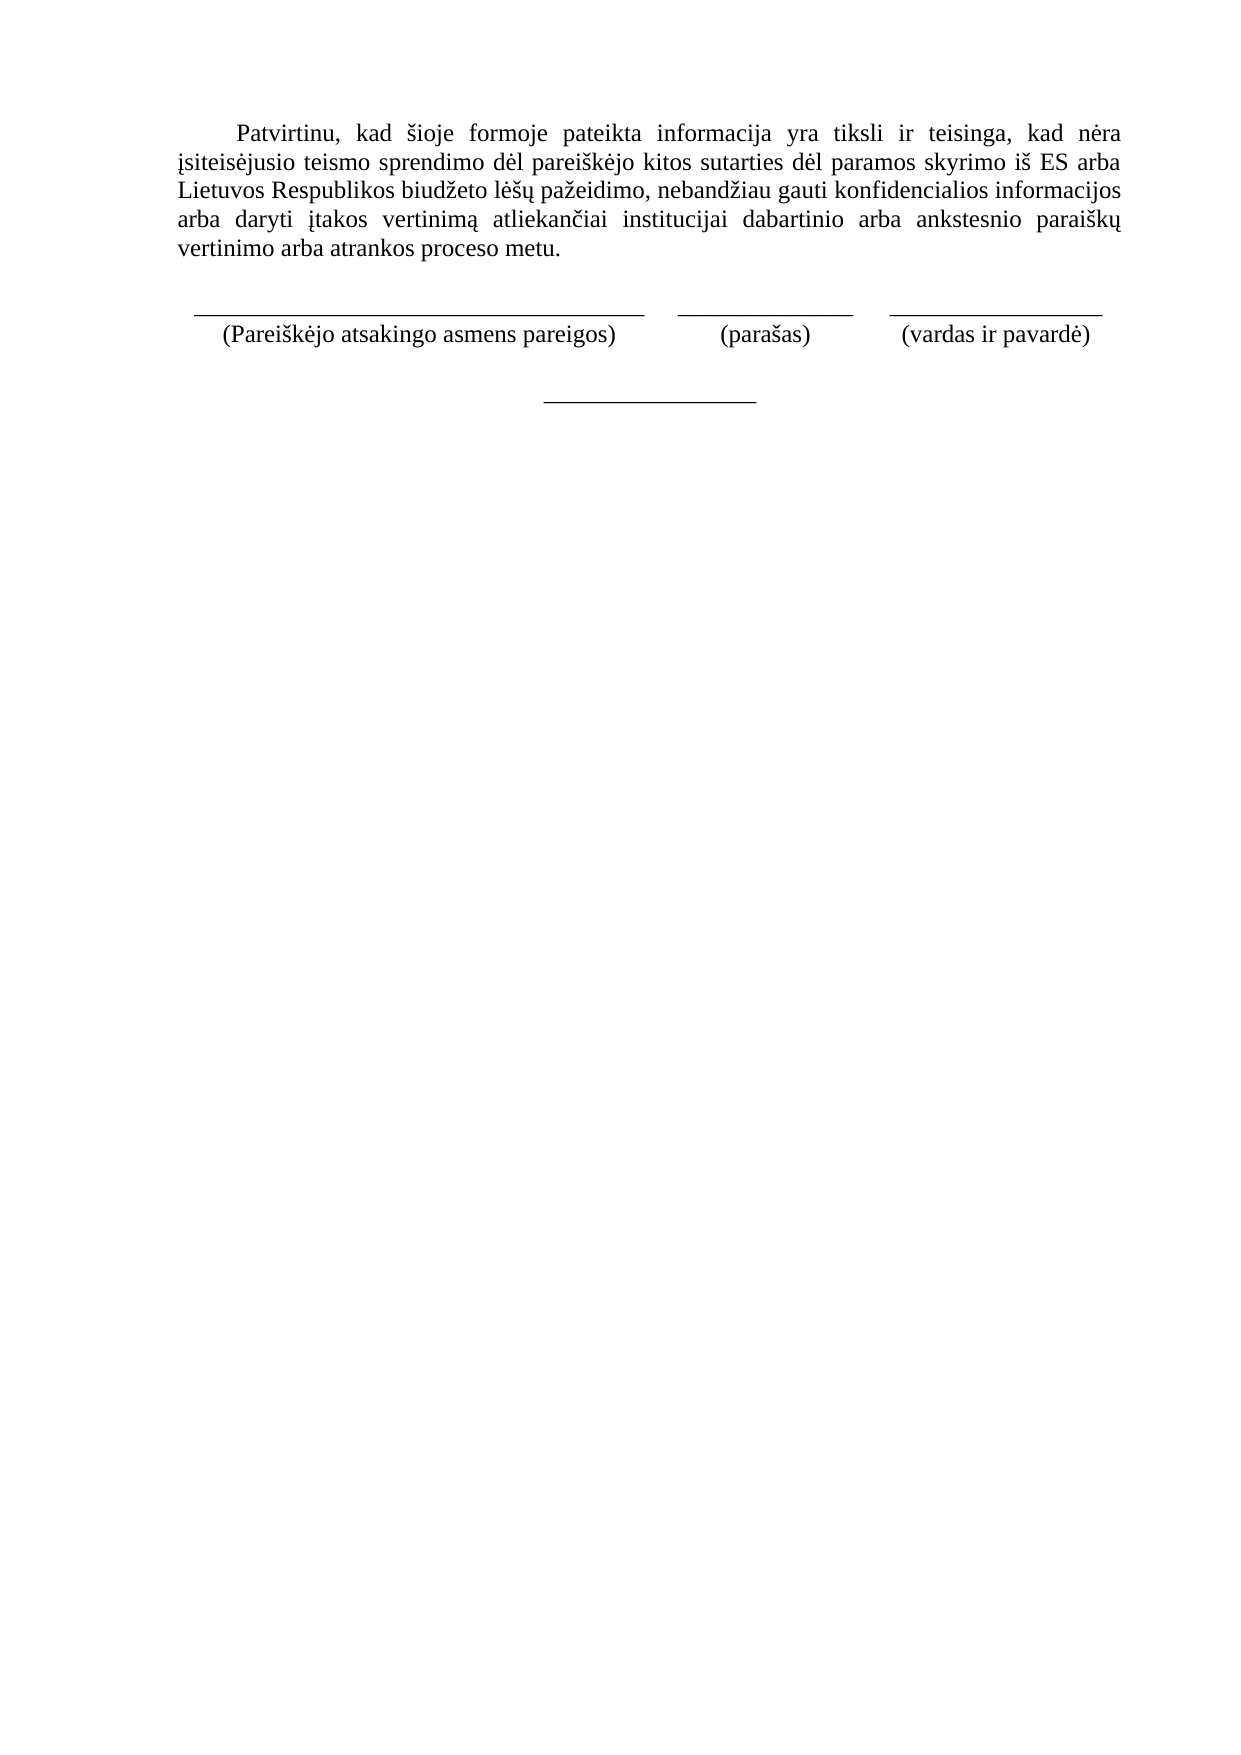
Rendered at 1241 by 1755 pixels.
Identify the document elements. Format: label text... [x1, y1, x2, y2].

table_header ______________ (parašas) [661, 291, 869, 348]
table_header ____________________________________ (Pareiškėjo atsakingo asmens pareigos) [177, 291, 661, 348]
text Patvirtinu, kad šioje formoje pateikta informacija yra tiksli ir teisinga, kad nėra įsiteisėjusio teismo sprendimo dėl pareiškėjo kitos sutarties dėl paramos skyrimo iš ES arba Lietuvos Respublikos biudžeto lėšų pažeidimo, nebandžiau gauti konfidencialios informacijos arba daryti įtakos vertinimą atliekančiai institucijai dabartinio arba ankstesnio paraiškų vertinimo arba atrankos proceso metu. [177, 118, 1122, 262]
table_header _________________ (vardas ir pavardė) [870, 291, 1122, 348]
text _________________ [177, 377, 1122, 406]
